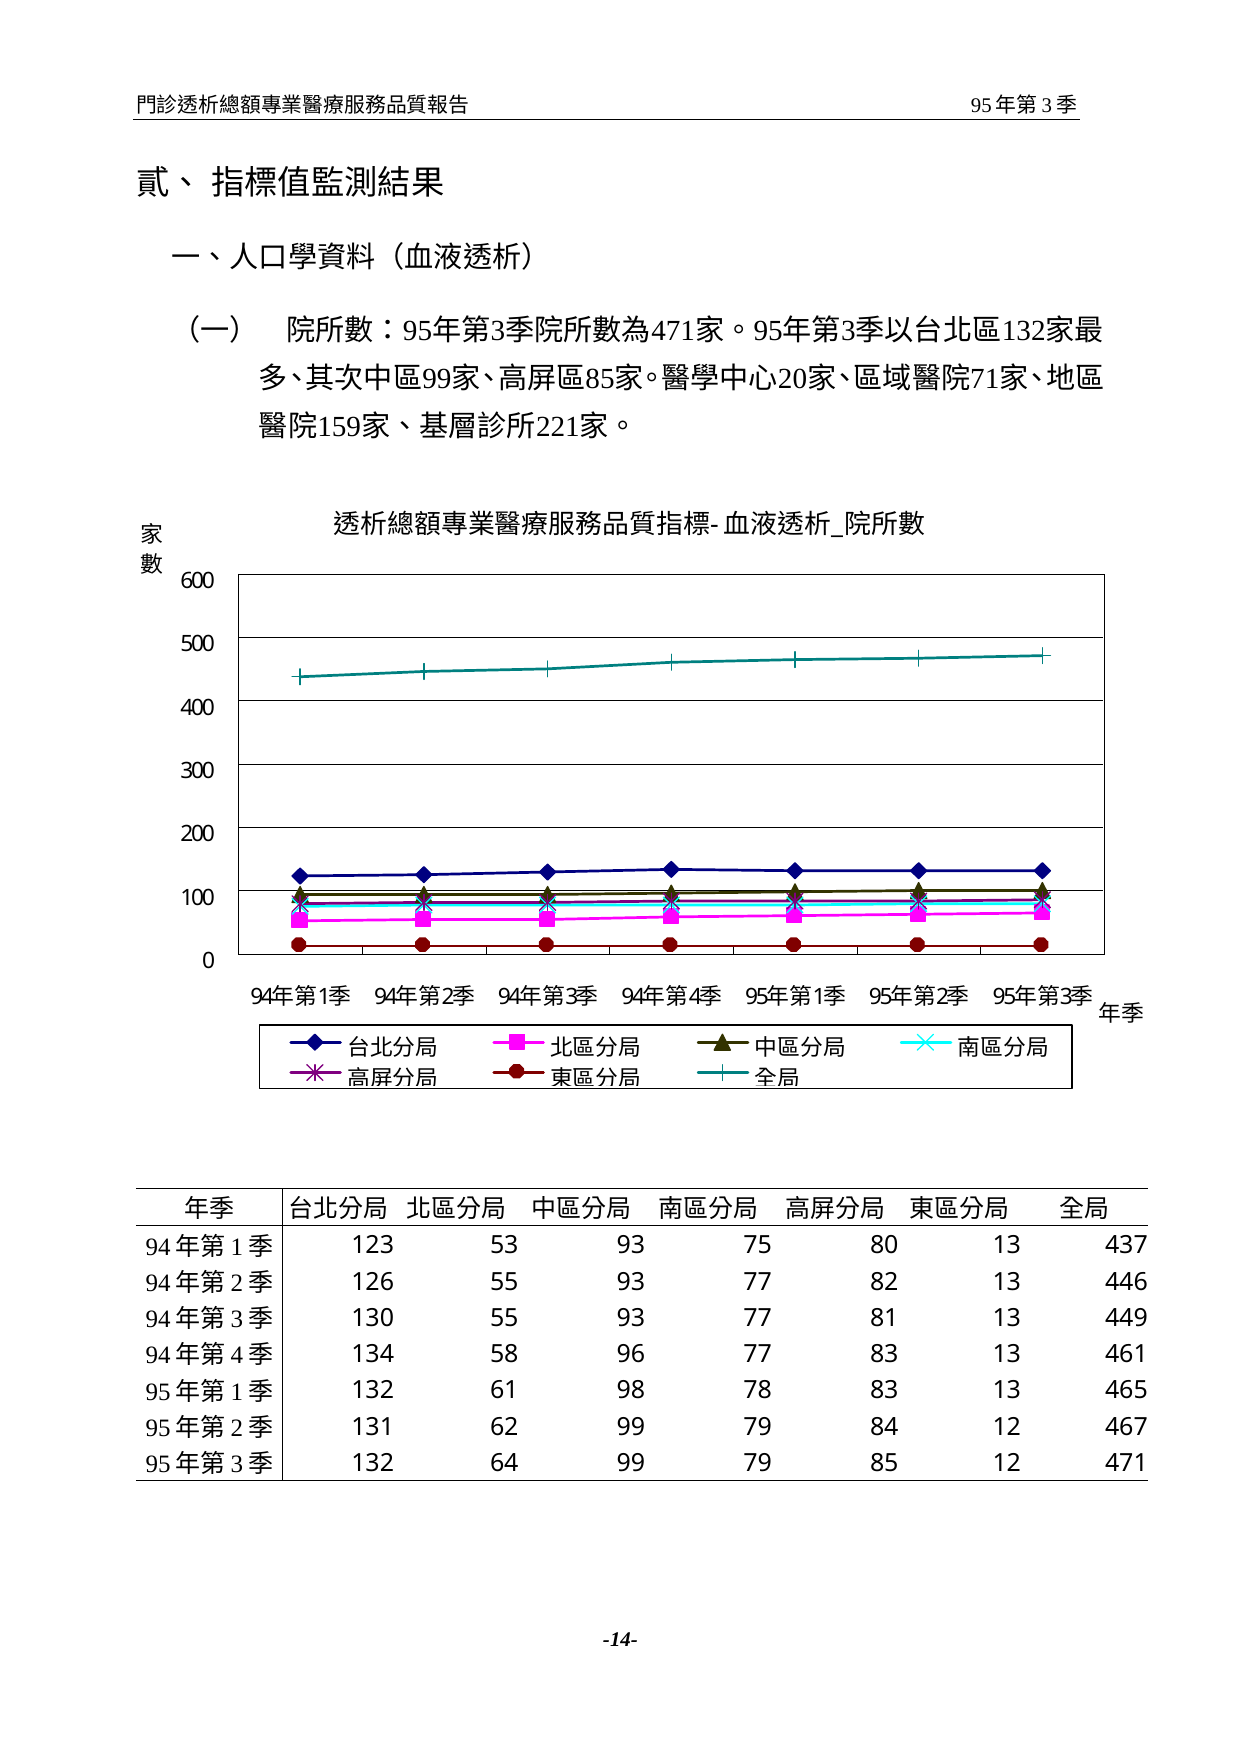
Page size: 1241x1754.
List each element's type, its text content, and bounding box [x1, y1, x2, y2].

table_cell 13 [898, 1371, 1021, 1407]
table_cell 81 [772, 1299, 898, 1335]
table_header 全局 [1021, 1189, 1147, 1225]
table_header 台北分局 [283, 1189, 394, 1225]
table_cell 83 [772, 1335, 898, 1371]
table_cell 134 [283, 1335, 394, 1371]
table_cell 95年第2季 [136, 1407, 282, 1443]
table_cell 95年第1季 [136, 1371, 282, 1407]
table_header 南區分局 [645, 1189, 772, 1225]
table_cell 132 [283, 1371, 394, 1407]
table_cell 437 [1021, 1226, 1147, 1262]
table_cell 94年第4季 [136, 1335, 282, 1371]
table_cell 55 [394, 1299, 518, 1335]
table_cell 84 [772, 1407, 898, 1443]
table_header 年季 [136, 1189, 282, 1225]
table_cell 13 [898, 1226, 1021, 1262]
table_cell 93 [518, 1262, 645, 1298]
table_cell 13 [898, 1299, 1021, 1335]
table_cell 55 [394, 1262, 518, 1298]
table_cell 465 [1021, 1371, 1147, 1407]
table_header 東區分局 [898, 1189, 1021, 1225]
table_cell 94年第2季 [136, 1262, 282, 1298]
table_cell 467 [1021, 1407, 1147, 1443]
list 院所數：95年第3季院所數為471家。95年第3季以台北區132家最多、其次中區99家、高屏區85家。醫學中心20家、區域醫院71家、地區醫院159家、基層診所221家。 [171, 302, 1104, 446]
table_cell 446 [1021, 1262, 1147, 1298]
table_header 北區分局 [394, 1189, 518, 1225]
table_cell 95年第3季 [136, 1444, 282, 1480]
table_cell 82 [772, 1262, 898, 1298]
table_cell 62 [394, 1407, 518, 1443]
list 人口學資料（血液透析） [171, 229, 1104, 277]
table_cell 83 [772, 1371, 898, 1407]
table_cell 58 [394, 1335, 518, 1371]
table_cell 132 [283, 1444, 394, 1480]
table_cell 126 [283, 1262, 394, 1298]
table_cell 99 [518, 1407, 645, 1443]
table_cell 98 [518, 1371, 645, 1407]
table_header 中區分局 [518, 1189, 645, 1225]
list 指標值監測結果 [136, 156, 1104, 204]
table_cell 78 [645, 1371, 772, 1407]
table_cell 94年第3季 [136, 1299, 282, 1335]
table_cell 96 [518, 1335, 645, 1371]
table_cell 64 [394, 1444, 518, 1480]
table_cell 131 [283, 1407, 394, 1443]
table_cell 94年第1季 [136, 1226, 282, 1262]
table_cell 12 [898, 1444, 1021, 1480]
table_cell 123 [283, 1226, 394, 1262]
table_cell 130 [283, 1299, 394, 1335]
table_cell 99 [518, 1444, 645, 1480]
table_cell 12 [898, 1407, 1021, 1443]
table_cell 13 [898, 1335, 1021, 1371]
table_cell 79 [645, 1407, 772, 1443]
table_cell 80 [772, 1226, 898, 1262]
table_cell 77 [645, 1335, 772, 1371]
table_cell 77 [645, 1262, 772, 1298]
table_cell 53 [394, 1226, 518, 1262]
table_cell 93 [518, 1226, 645, 1262]
table_cell 77 [645, 1299, 772, 1335]
table_cell 471 [1021, 1444, 1147, 1480]
table_cell 13 [898, 1262, 1021, 1298]
table_cell 449 [1021, 1299, 1147, 1335]
table_cell 93 [518, 1299, 645, 1335]
table_cell 61 [394, 1371, 518, 1407]
table_header 高屏分局 [772, 1189, 898, 1225]
table_cell 461 [1021, 1335, 1147, 1371]
table_cell 85 [772, 1444, 898, 1480]
table_cell 79 [645, 1444, 772, 1480]
table_cell 75 [645, 1226, 772, 1262]
